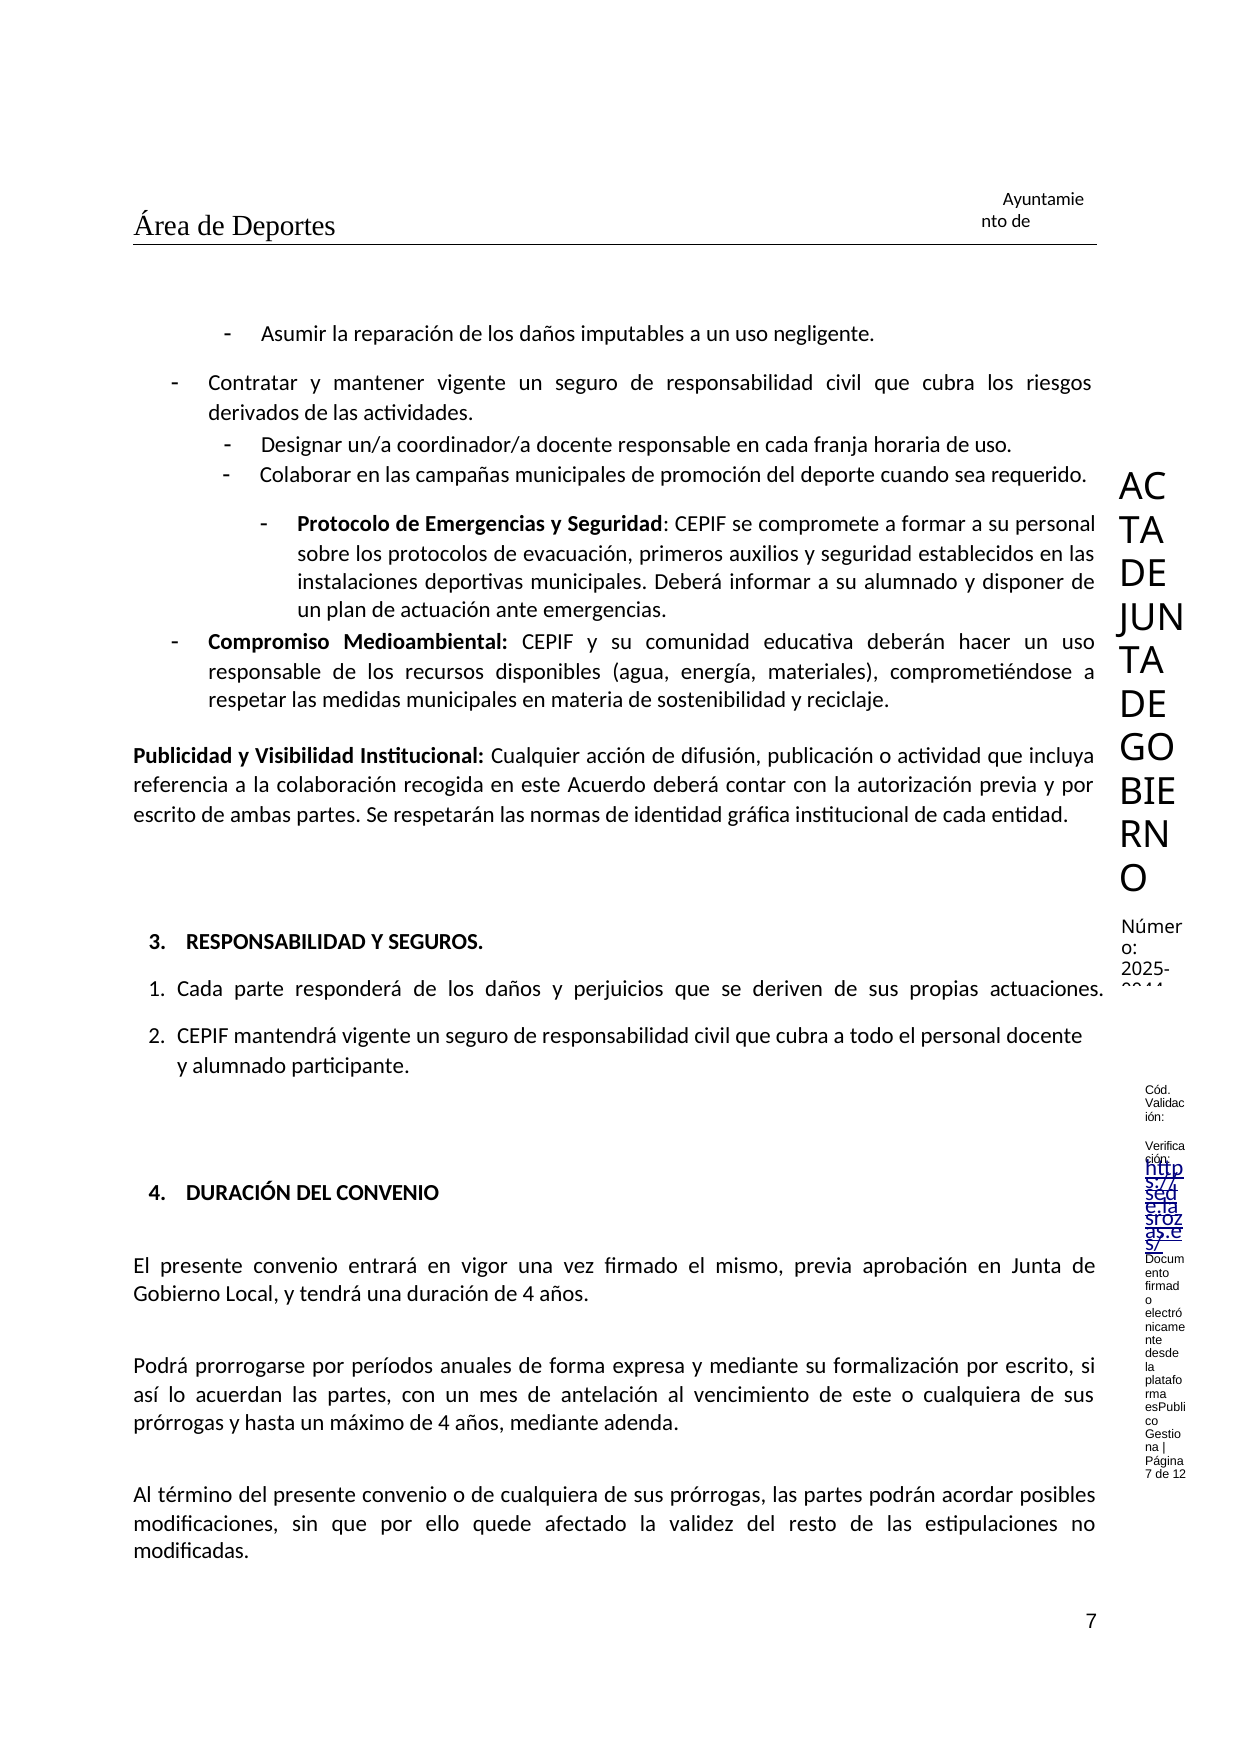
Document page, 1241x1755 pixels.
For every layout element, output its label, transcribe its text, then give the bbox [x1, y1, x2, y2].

list Asumir la reparación de los daños imputables a un uso negligente. [223, 319, 1108, 347]
list RESPONSABILIDAD Y SEGUROS. [148, 927, 1108, 955]
text Al término del presente convenio o de cualquiera de sus prórrogas, las partes podrán acordar posibles modificaciones, sin que por ello quede afectado la validez del resto de las estipulaciones no modificadas. [133, 1481, 1097, 1565]
text Verificación: https://sede.lasrozas.es/ [1145, 1141, 1186, 1253]
text Podrá prorrogarse por períodos anuales de forma expresa y mediante su formalización por escrito, si así lo acuerdan las partes, con un mes de antelación al vencimiento de este o cualquiera de sus prórrogas y hasta un máximo de 4 años, mediante adenda. [133, 1352, 1097, 1436]
text ACTA DE JUNTA DE GOBIERNO [1119, 465, 1186, 900]
list Contratar y mantener vigente un seguro de responsabilidad civil que cubra los riesgos derivados de las actividades. [171, 364, 1096, 426]
list Colaborar en las campañas municipales de promoción del deporte cuando sea requerido. [222, 460, 1108, 488]
list Protocolo de Emergencias y Seguridad: CEPIF se compromete a formar a su personal sobre los protocolos de evacuación, primeros auxilios y seguridad establecidos en las instalaciones deportivas municipales. Deberá informar a su alumnado y disponer de un plan de actuación ante emergencias. [259, 505, 1096, 623]
list Designar un/a coordinador/a docente responsable en cada franja horaria de uso. [223, 426, 1108, 460]
list DURACIÓN DEL CONVENIO [148, 1178, 1108, 1206]
text El presente convenio entrará en vigor una vez firmado el mismo, previa aprobación en Junta de Gobierno Local, y tendrá una duración de 4 años. [133, 1251, 1097, 1307]
list CEPIF mantendrá vigente un seguro de responsabilidad civil que cubra a todo el personal docente y alumnado participante. [148, 1021, 1096, 1079]
list Compromiso Medioambiental: CEPIF y su comunidad educativa deberán hacer un uso responsable de los recursos disponibles (agua, energía, materiales), comprometiéndose a respetar las medidas municipales en materia de sostenibilidad y reciclaje. [171, 623, 1096, 713]
text Número: 2025-0044 Fecha: 29/10/2025 [1121, 917, 1186, 985]
list Cada parte responderá de los daños y perjuicios que se deriven de sus propias actuaciones. [148, 974, 1108, 1002]
text Cód. Validación: [1145, 1083, 1186, 1124]
text Publicidad y Visibilidad Institucional: Cualquier acción de difusión, publicación o actividad que incluya referencia a la colaboración recogida en este Acuerdo deberá contar con la autorización previa y por escrito de ambas partes. Se respetarán las normas de identidad gráfica institucional de cada entidad. [133, 741, 1096, 828]
text Documento firmado electrónicamente desde la plataforma esPublico Gestiona | Página 7 de 12 [1145, 1253, 1186, 1481]
